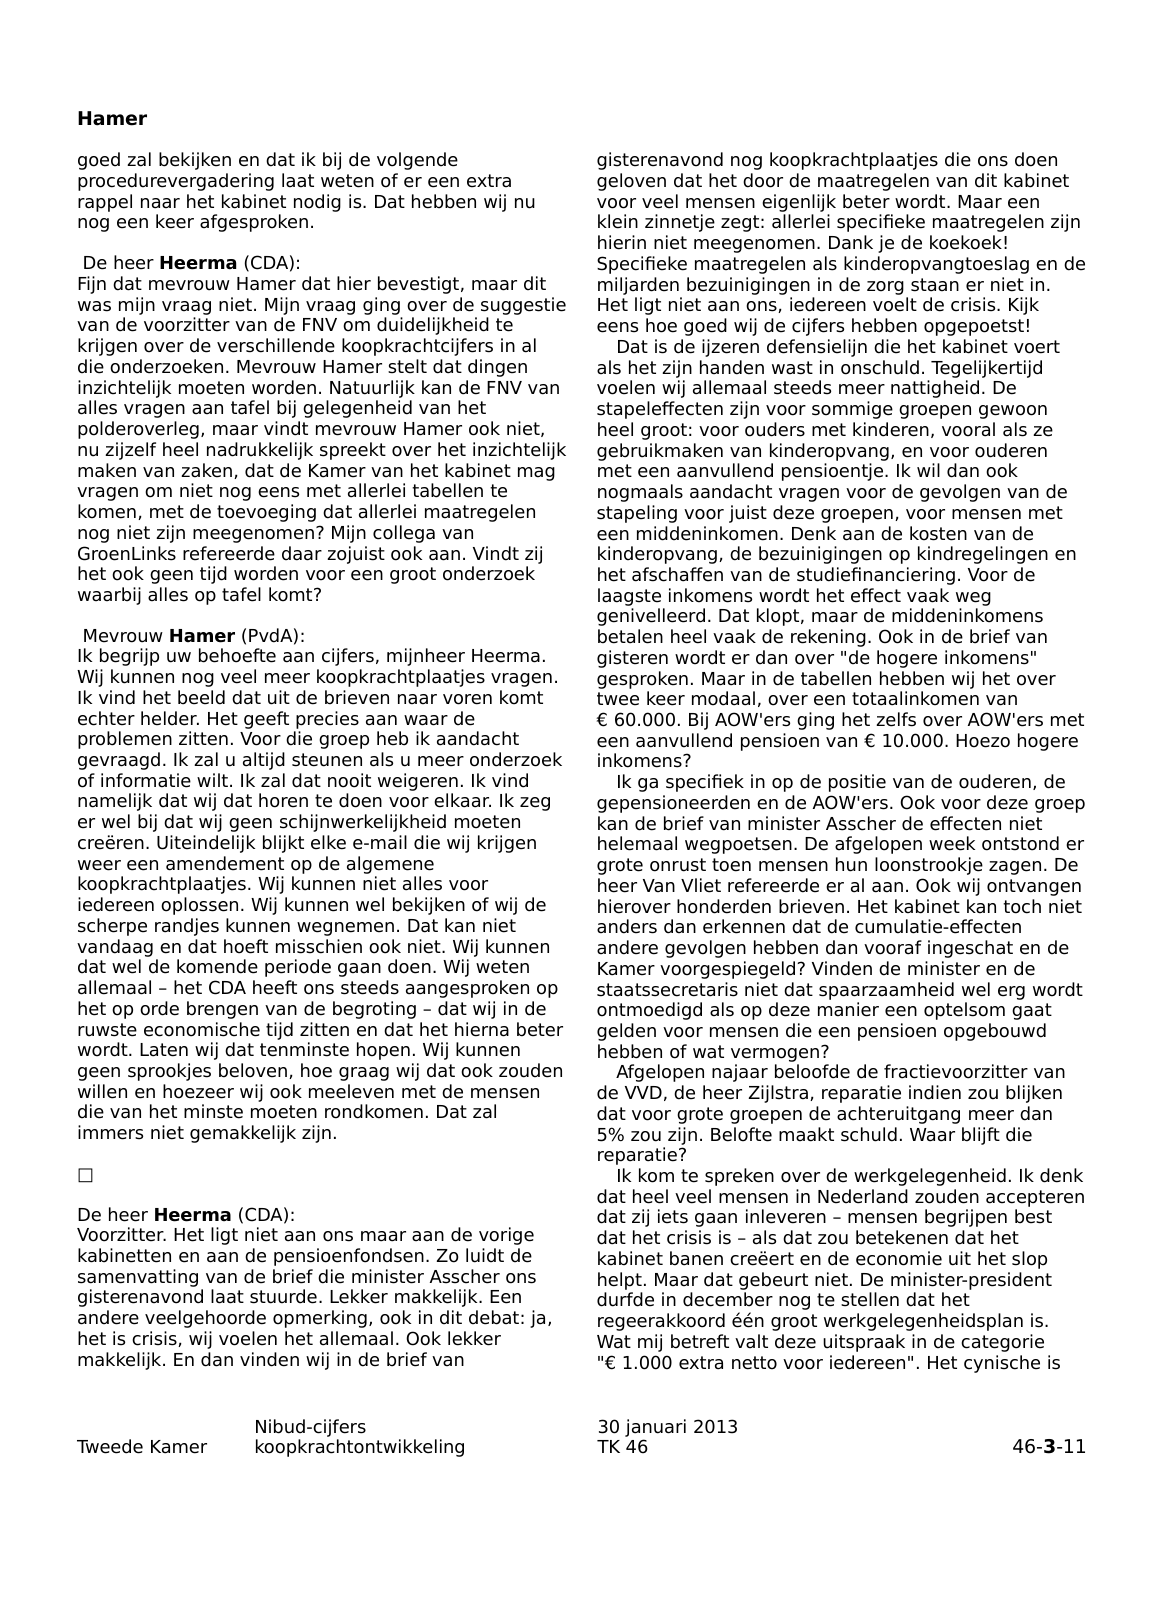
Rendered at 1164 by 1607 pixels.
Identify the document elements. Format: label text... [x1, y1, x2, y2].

text Ik begrijp uw behoefte aan cijfers, mijnheer Heerma. Wij kunnen nog veel meer koopkrachtplaatjes vragen. Ik vind het beeld dat uit de brieven naar voren komt echter helder. Het geeft precies aan waar de problemen zitten. Voor die groep heb ik aandacht gevraagd. Ik zal u altijd steunen als u meer onderzoek of informatie wilt. Ik zal dat nooit weigeren. Ik vind namelijk dat wij dat horen te doen voor elkaar. Ik zeg er wel bij dat wij geen schijnwerkelijkheid moeten creëren. Uiteindelijk blijkt elke e-mail die wij krijgen weer een amendement op de algemene koopkrachtplaatjes. Wij kunnen niet alles voor iedereen oplossen. Wij kunnen wel bekijken of wij de scherpe randjes kunnen wegnemen. Dat kan niet vandaag en dat hoeft misschien ook niet. Wij kunnen dat wel de komende periode gaan doen. Wij weten allemaal – het CDA heeft ons steeds aangesproken op het op orde brengen van de begroting – dat wij in de ruwste economische tijd zitten en dat het hierna beter wordt. Laten wij dat tenminste hopen. Wij kunnen geen sprookjes beloven, hoe graag wij dat ook zouden willen en hoezeer wij ook meeleven met de mensen die van het minste moeten rondkomen. Dat zal immers niet gemakkelijk zijn. [77, 646, 567, 1144]
text Ik kom te spreken over de werkgelegenheid. Ik denk dat heel veel mensen in Nederland zouden accepteren dat zij iets gaan inleveren – mensen begrijpen best dat het crisis is – als dat zou betekenen dat het kabinet banen creëert en de economie uit het slop helpt. Maar dat gebeurt niet. De minister-president durfde in december nog te stellen dat het regeerakkoord één groot werkgelegenheidsplan is. Wat mij betreft valt deze uitspraak in de categorie "€ 1.000 extra netto voor iedereen". Het cynische is [596, 1166, 1087, 1373]
text Ik ga specifiek in op de positie van de ouderen, de gepensioneerden en de AOW'ers. Ook voor deze groep kan de brief van minister Asscher de effecten niet helemaal wegpoetsen. De afgelopen week ontstond er grote onrust toen mensen hun loonstrookje zagen. De heer Van Vliet refereerde er al aan. Ook wij ontvangen hierover honderden brieven. Het kabinet kan toch niet anders dan erkennen dat de cumulatie-effecten andere gevolgen hebben dan vooraf ingeschat en de Kamer voorgespiegeld? Vinden de minister en de staatssecretaris niet dat spaarzaamheid wel erg wordt ontmoedigd als op deze manier een optelsom gaat gelden voor mensen die een pensioen opgebouwd hebben of wat vermogen? [596, 772, 1087, 1062]
text Afgelopen najaar beloofde de fractievoorzitter van de VVD, de heer Zijlstra, reparatie indien zou blijken dat voor grote groepen de achteruitgang meer dan 5% zou zijn. Belofte maakt schuld. Waar blijft die reparatie? [596, 1062, 1087, 1166]
text De heer Heerma (CDA): [77, 1204, 567, 1225]
text Mevrouw Hamer (PvdA): [77, 626, 567, 646]
text Dat is de ijzeren defensielijn die het kabinet voert als het zijn handen wast in onschuld. Tegelijkertijd voelen wij allemaal steeds meer nattigheid. De stapeleffecten zijn voor sommige groepen gewoon heel groot: voor ouders met kinderen, vooral als ze gebruikmaken van kinderopvang, en voor ouderen met een aanvullend pensioentje. Ik wil dan ook nogmaals aandacht vragen voor de gevolgen van de stapeling voor juist deze groepen, voor mensen met een middeninkomen. Denk aan de kosten van de kinderopvang, de bezuinigingen op kindregelingen en het afschaffen van de studiefinanciering. Voor de laagste inkomens wordt het effect vaak weg genivelleerd. Dat klopt, maar de middeninkomens betalen heel vaak de rekening. Ook in de brief van gisteren wordt er dan over "de hogere inkomens" gesproken. Maar in de tabellen hebben wij het over twee keer modaal, over een totaalinkomen van € 60.000. Bij AOW'ers ging het zelfs over AOW'ers met een aanvullend pensioen van € 10.000. Hoezo hogere inkomens? [596, 337, 1087, 772]
text Fijn dat mevrouw Hamer dat hier bevestigt, maar dit was mijn vraag niet. Mijn vraag ging over de suggestie van de voorzitter van de FNV om duidelijkheid te krijgen over de verschillende koopkrachtcijfers in al die onderzoeken. Mevrouw Hamer stelt dat dingen inzichtelijk moeten worden. Natuurlijk kan de FNV van alles vragen aan tafel bij gelegenheid van het polderoverleg, maar vindt mevrouw Hamer ook niet, nu zijzelf heel nadrukkelijk spreekt over het inzichtelijk maken van zaken, dat de Kamer van het kabinet mag vragen om niet nog eens met allerlei tabellen te komen, met de toevoeging dat allerlei maatregelen nog niet zijn meegenomen? Mijn collega van GroenLinks refereerde daar zojuist ook aan. Vindt zij het ook geen tijd worden voor een groot onderzoek waarbij alles op tafel komt? [77, 274, 567, 606]
text goed zal bekijken en dat ik bij de volgende procedurevergadering laat weten of er een extra rappel naar het kabinet nodig is. Dat hebben wij nu nog een keer afgesproken. [77, 150, 567, 233]
text De heer Heerma (CDA): [77, 253, 567, 274]
text □ [77, 1164, 567, 1184]
text gisterenavond nog koopkrachtplaatjes die ons doen geloven dat het door de maatregelen van dit kabinet voor veel mensen eigenlijk beter wordt. Maar een klein zinnetje zegt: allerlei specifieke maatregelen zijn hierin niet meegenomen. Dank je de koekoek! Specifieke maatregelen als kinderopvangtoeslag en de miljarden bezuinigingen in de zorg staan er niet in. Het ligt niet aan ons, iedereen voelt de crisis. Kijk eens hoe goed wij de cijfers hebben opgepoetst! [596, 150, 1087, 337]
text Voorzitter. Het ligt niet aan ons maar aan de vorige kabinetten en aan de pensioenfondsen. Zo luidt de samenvatting van de brief die minister Asscher ons gisterenavond laat stuurde. Lekker makkelijk. Een andere veelgehoorde opmerking, ook in dit debat: ja, het is crisis, wij voelen het allemaal. Ook lekker makkelijk. En dan vinden wij in de brief van [77, 1225, 567, 1370]
